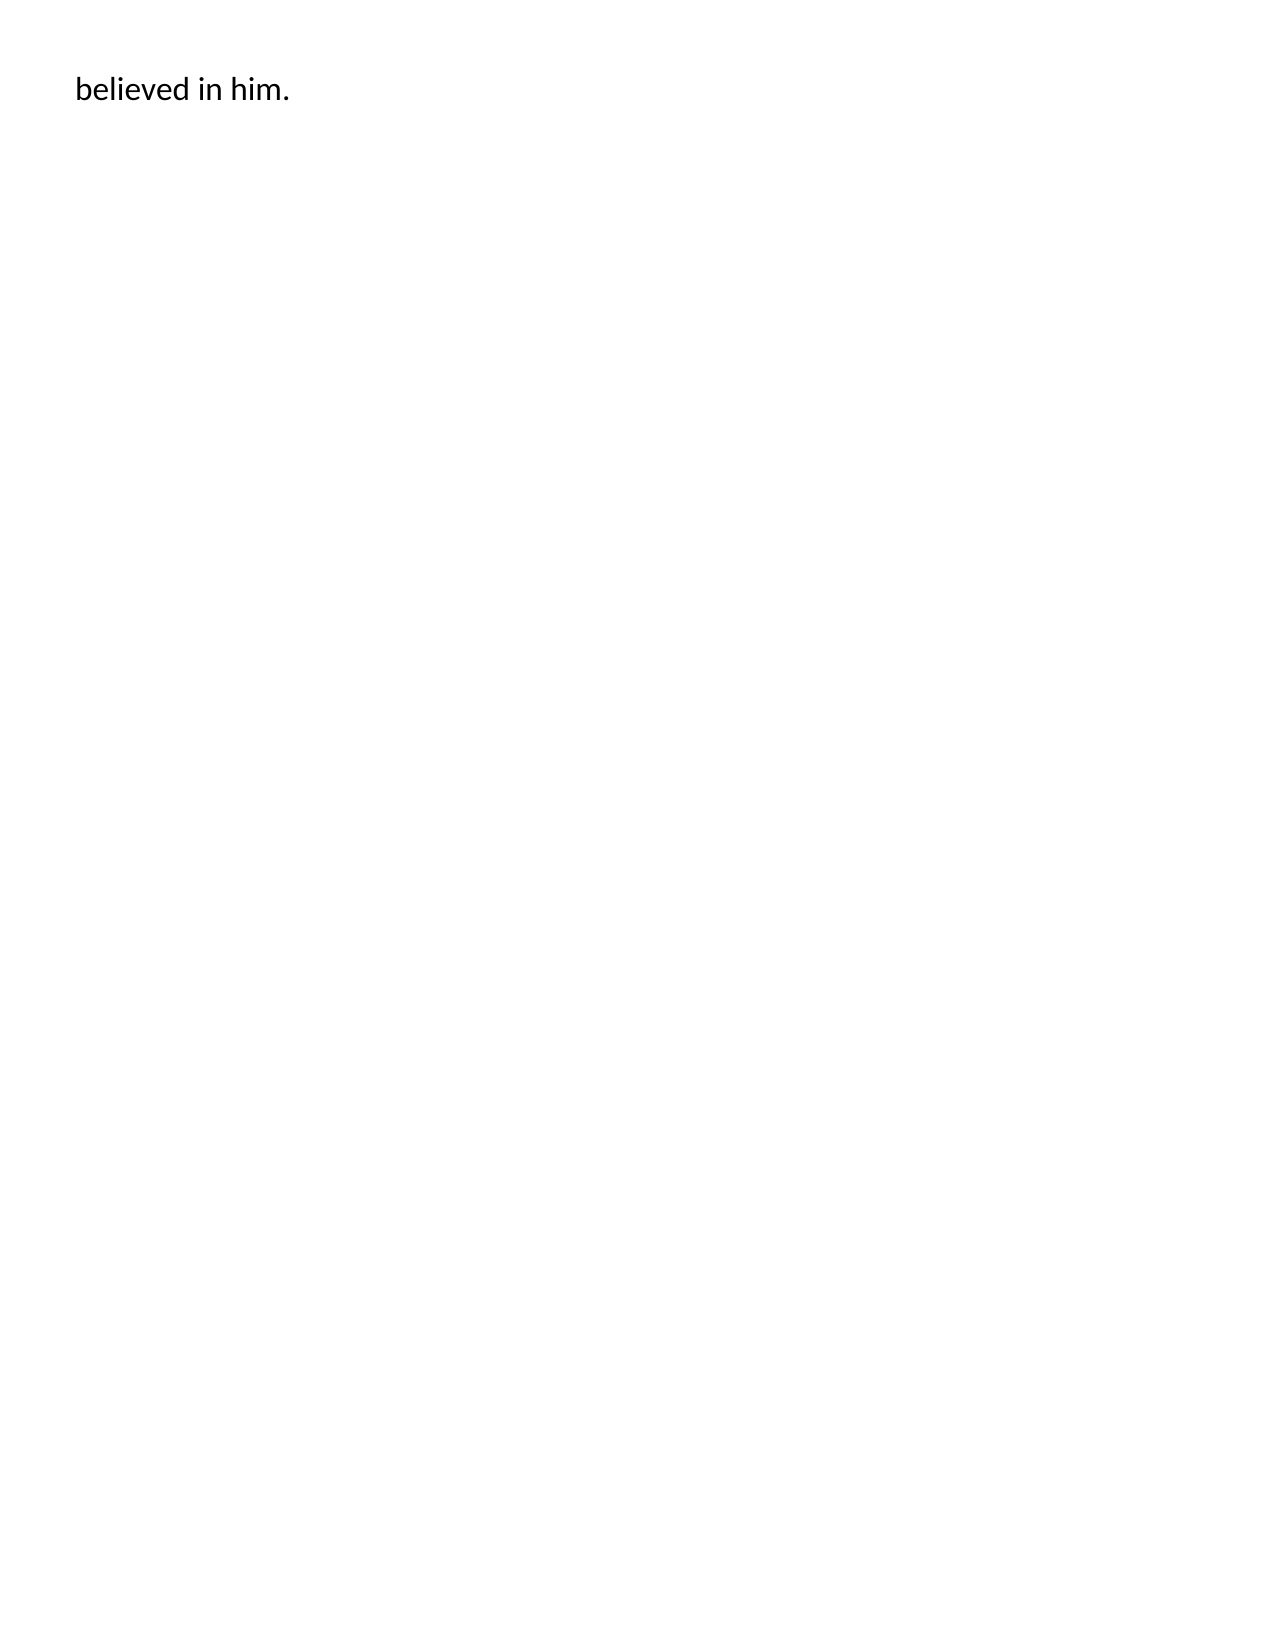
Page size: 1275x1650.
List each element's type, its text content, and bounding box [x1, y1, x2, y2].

text believed in him. [75, 75, 1200, 108]
